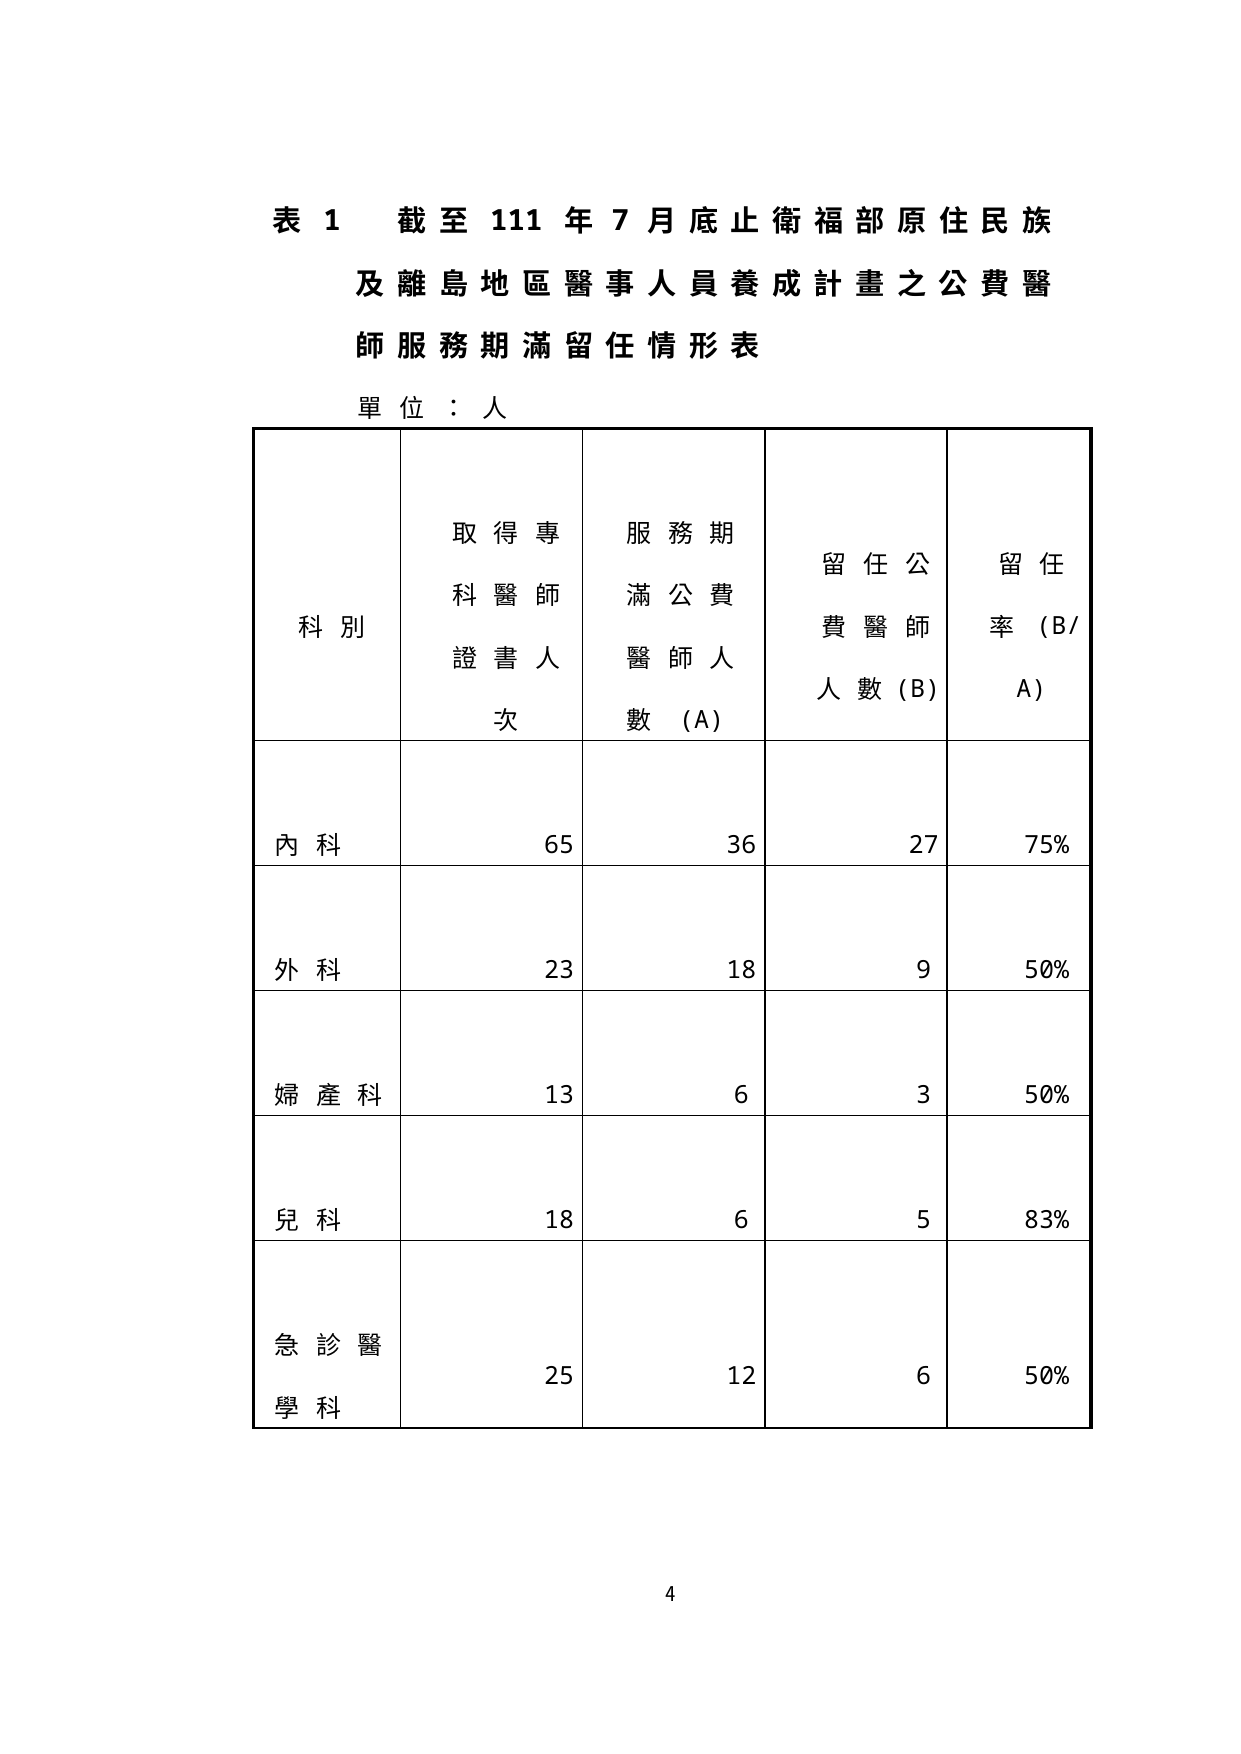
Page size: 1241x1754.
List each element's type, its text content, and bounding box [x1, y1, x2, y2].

table_header 科別 [255, 430, 400, 740]
table_cell 6 [766, 1241, 946, 1427]
table_cell 6 [583, 991, 764, 1115]
table_cell 50% [948, 866, 1089, 990]
table_cell 50% [948, 991, 1089, 1115]
table_cell 6 [583, 1116, 764, 1240]
text 表1 截至111年7月底止衛福部原住民族及離島地區醫事人員養成計畫之公費醫師服務期滿留任情形表 單位：人 [240, 177, 1058, 427]
table_cell 12 [583, 1241, 764, 1427]
table_cell 兒科 [255, 1116, 400, 1240]
table_cell 內科 [255, 741, 400, 865]
table_cell 外科 [255, 866, 400, 990]
table_cell 18 [401, 1116, 582, 1240]
table_cell 13 [401, 991, 582, 1115]
table_cell 83% [948, 1116, 1089, 1240]
table_cell 3 [766, 991, 946, 1115]
table_cell 65 [401, 741, 582, 865]
table_header 取得專科醫師證書人次 [401, 430, 582, 740]
table_cell 5 [766, 1116, 946, 1240]
table_cell 25 [401, 1241, 582, 1427]
table_cell 急診醫學科 [255, 1241, 400, 1427]
table_cell 18 [583, 866, 764, 990]
table_header 服務期滿公費醫師人數(A) [583, 430, 764, 740]
table_cell 36 [583, 741, 764, 865]
table_cell 23 [401, 866, 582, 990]
table_cell 27 [766, 741, 946, 865]
table_cell 50% [948, 1241, 1089, 1427]
table_cell 75% [948, 741, 1089, 865]
table_cell 9 [766, 866, 946, 990]
table_header 留任率(B/A) [948, 430, 1089, 740]
table_cell 婦產科 [255, 991, 400, 1115]
table_header 留任公費醫師人數(B) [766, 430, 946, 740]
